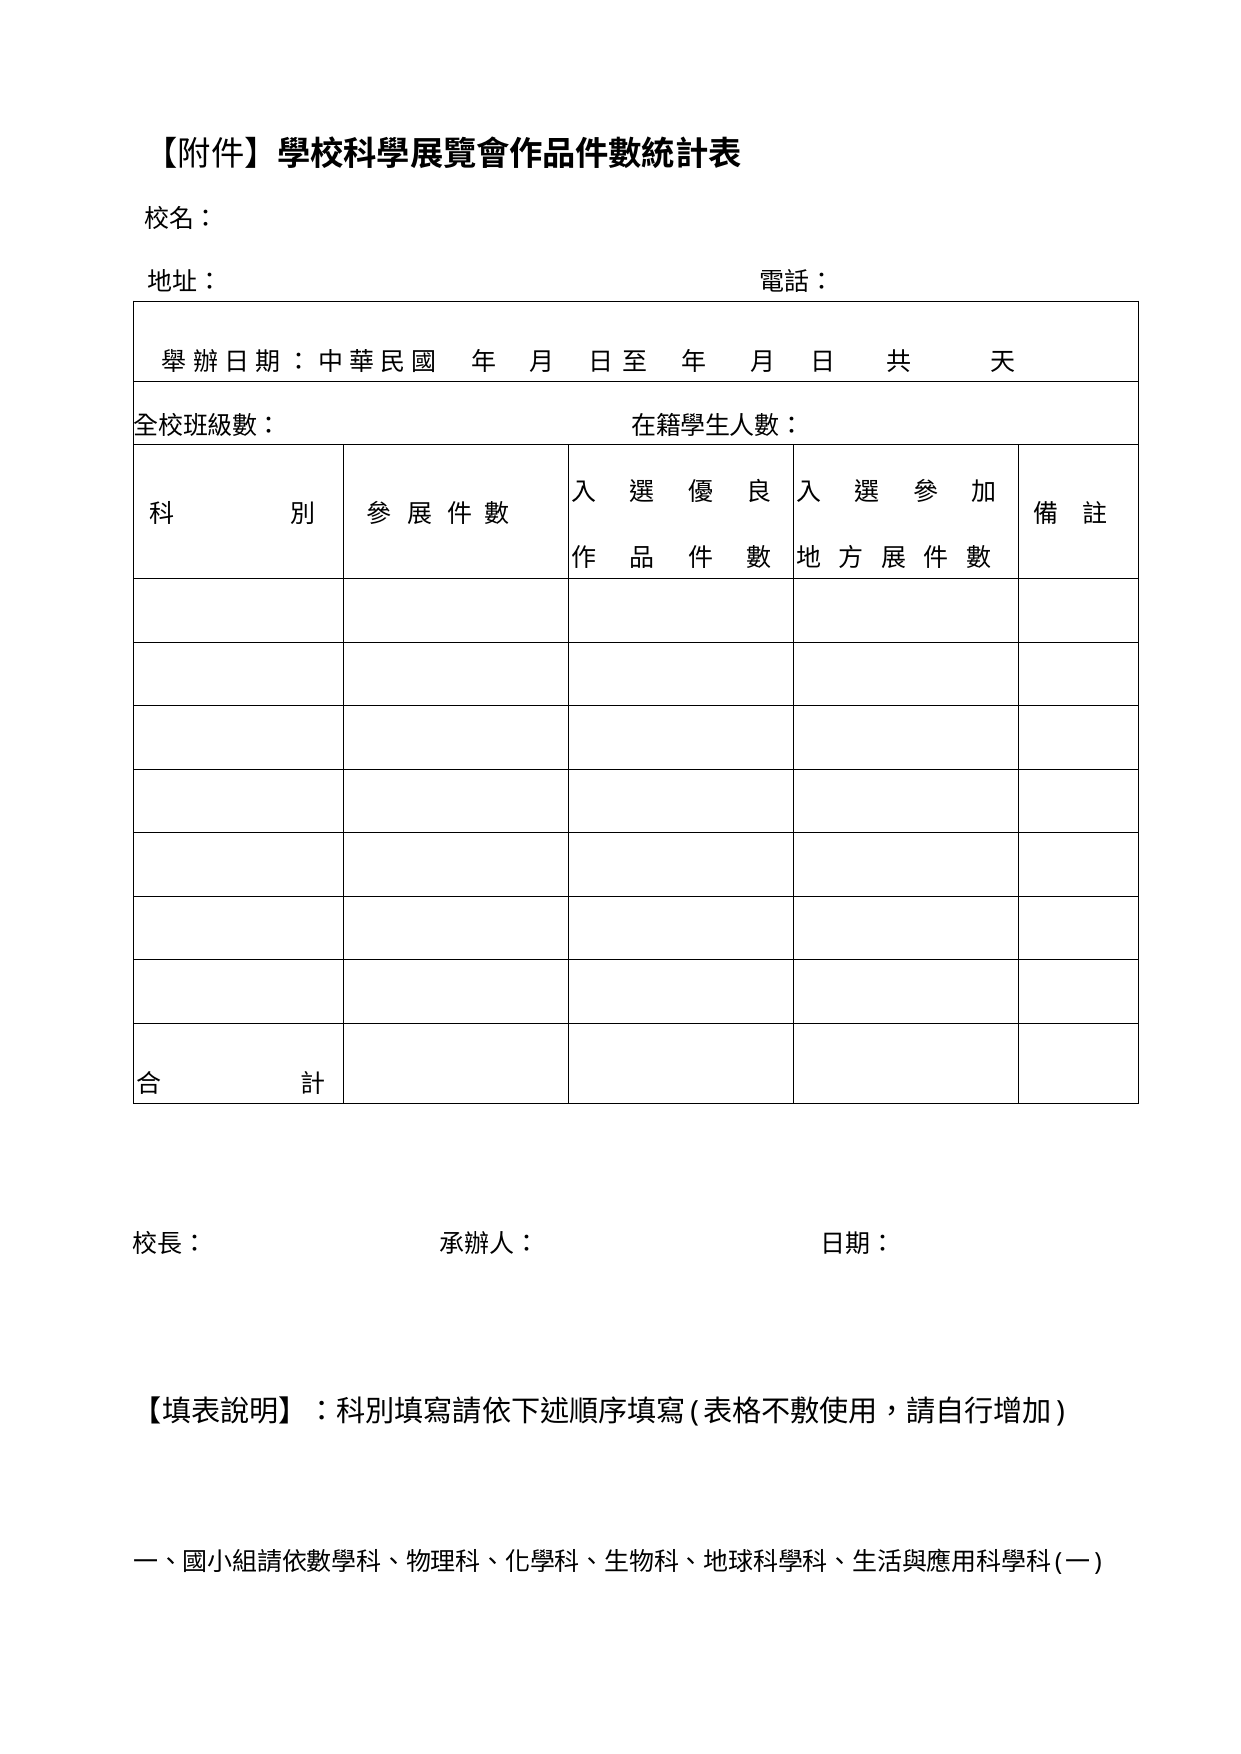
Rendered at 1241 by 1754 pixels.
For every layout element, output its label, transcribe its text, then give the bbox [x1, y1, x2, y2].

table_cell [344, 706, 568, 769]
table_cell [794, 897, 1018, 959]
text 一、國小組請依數學科、物理科、化學科、生物科、地球科學科、生活與應用科學科(一) [133, 1518, 1122, 1580]
table_cell [569, 706, 793, 769]
table_cell [569, 897, 793, 959]
table_cell 入 選 優 良 作 品 件 數 [569, 445, 793, 578]
table_cell [794, 643, 1018, 705]
table_cell [1019, 770, 1138, 832]
table_cell [569, 960, 793, 1023]
text 校長： 承辦人： 日期： [133, 1200, 1122, 1262]
table_cell [1019, 897, 1138, 959]
table_cell [794, 579, 1018, 642]
table_cell [344, 833, 568, 896]
table_cell [794, 1024, 1018, 1103]
table_cell [134, 960, 343, 1023]
table_cell [134, 579, 343, 642]
table_cell [794, 770, 1018, 832]
table_cell [794, 706, 1018, 769]
table_cell [134, 643, 343, 705]
table_header 舉 辦 日 期 ： 中 華 民 國 年 月 日至 年 月 日 共 天 [134, 302, 1138, 381]
table_cell [344, 579, 568, 642]
table_cell [134, 833, 343, 896]
table_cell [569, 833, 793, 896]
text 【附件】學校科學展覽會作品件數統計表 [144, 109, 1128, 171]
table_cell [1019, 643, 1138, 705]
table_cell [1019, 960, 1138, 1023]
table_cell 入 選 參 加 地 方 展 件 數 [794, 445, 1018, 578]
table_cell 備 註 [1019, 445, 1138, 578]
table_cell [344, 960, 568, 1023]
table_cell [344, 643, 568, 705]
table_cell [344, 1024, 568, 1103]
table_cell [344, 770, 568, 832]
table_cell [569, 1024, 793, 1103]
table_cell 全校班級數： 在籍學生人數： [134, 382, 1138, 444]
table_cell 合 計 [134, 1024, 343, 1103]
table_cell [794, 833, 1018, 896]
text 地址： 電話： [147, 238, 1122, 301]
table_cell [1019, 1024, 1138, 1103]
table_cell [1019, 579, 1138, 642]
table_cell [569, 579, 793, 642]
text 校名： [144, 174, 1128, 237]
table_cell 科 別 [134, 445, 343, 578]
table_cell [1019, 706, 1138, 769]
table_cell [134, 706, 343, 769]
table_cell [134, 897, 343, 959]
text 【填表說明】：科別填寫請依下述順序填寫(表格不敷使用，請自行增加) [133, 1367, 1122, 1430]
table_cell [344, 897, 568, 959]
table_cell [569, 770, 793, 832]
table_cell [134, 770, 343, 832]
table_cell [1019, 833, 1138, 896]
table_cell [569, 643, 793, 705]
table_cell [794, 960, 1018, 1023]
table_cell 參 展 件 數 [344, 445, 568, 578]
